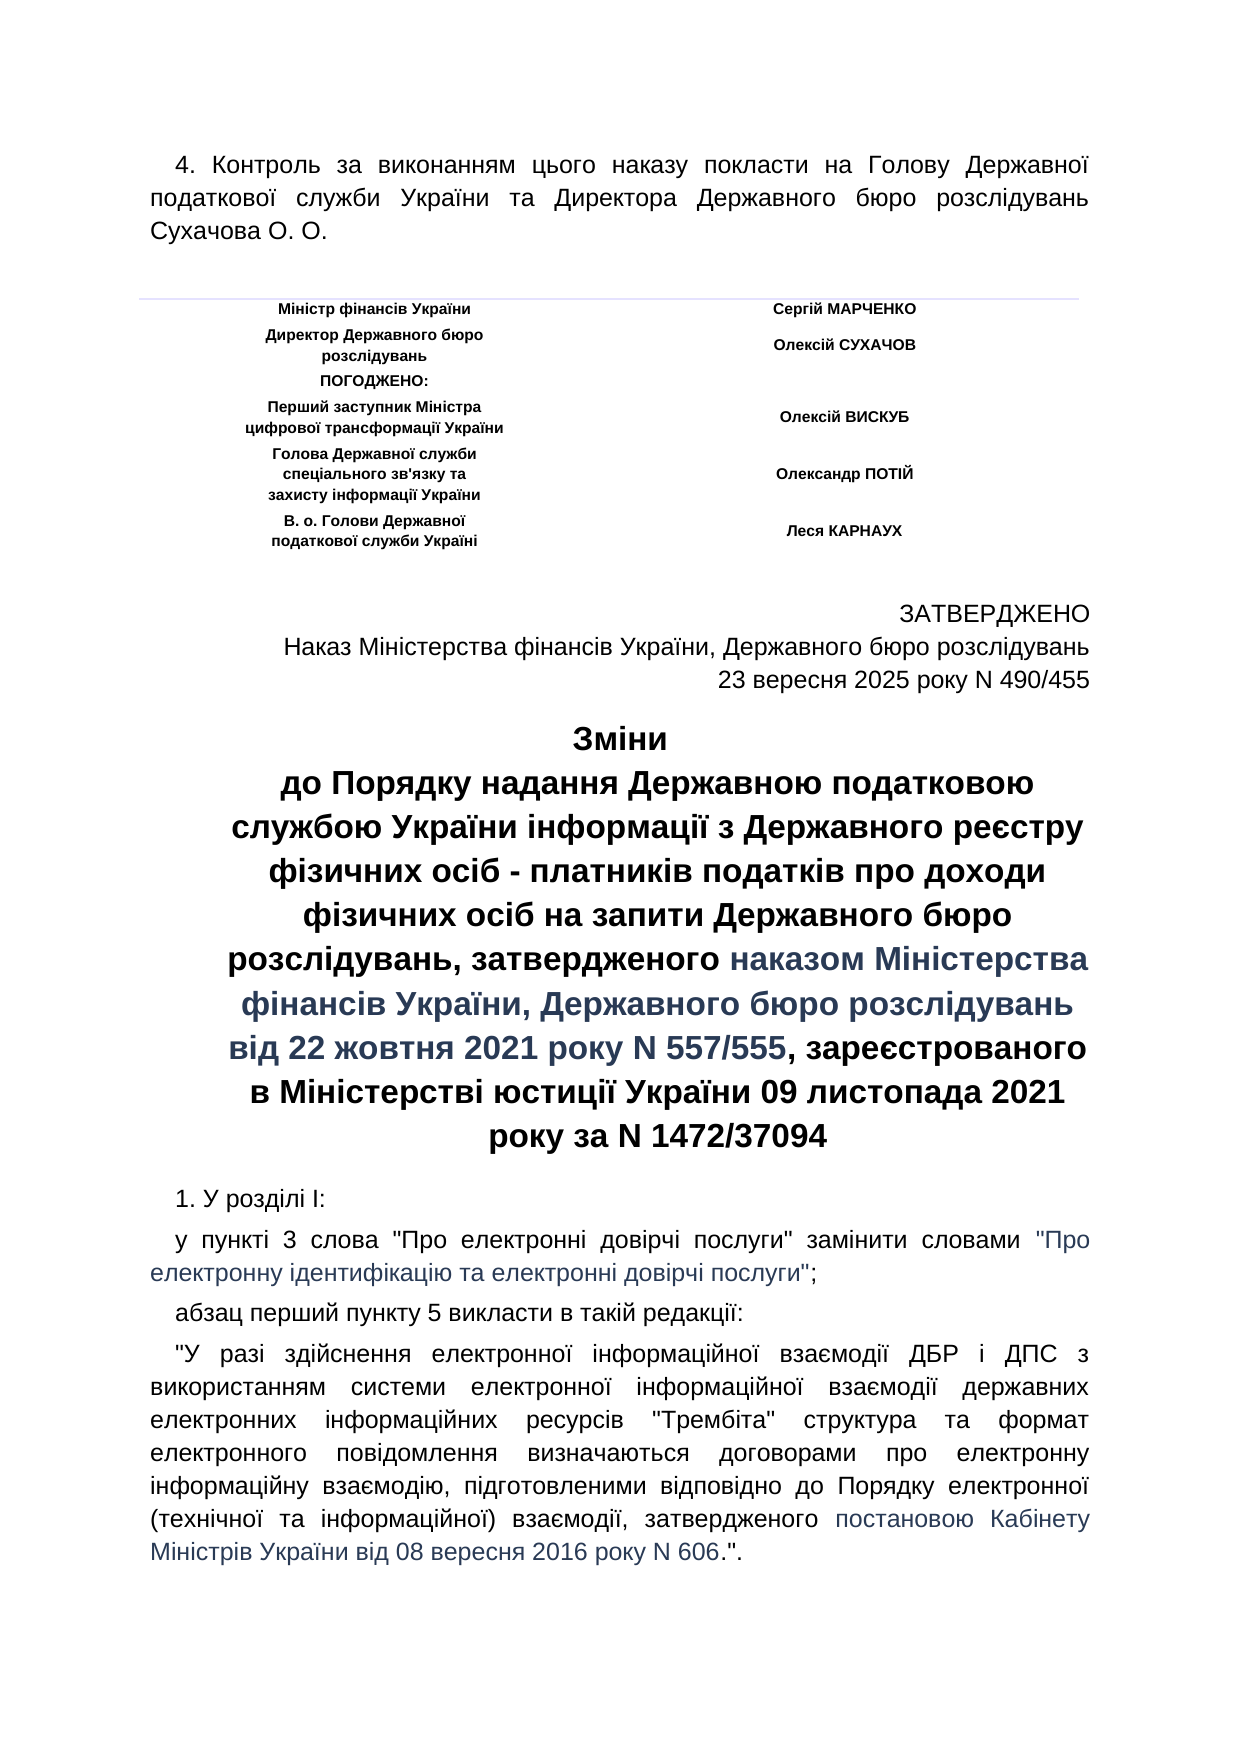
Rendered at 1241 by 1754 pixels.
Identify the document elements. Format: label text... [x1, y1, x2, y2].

table_cell Олексій ВИСКУБ [610, 398, 1079, 444]
table_cell Директор Державного бюро розслідувань [139, 326, 610, 372]
table_cell Олексій СУХАЧОВ [610, 326, 1079, 372]
text у пункті 3 слова "Про електронні довірчі послуги" замінити словами "Про електронну ідентифікацію та електронні довірчі послуги"; [150, 1224, 1090, 1286]
table_cell ПОГОДЖЕНО: [139, 372, 610, 398]
table_cell Олександр ПОТІЙ [610, 444, 1079, 511]
table_header Сергій МАРЧЕНКО [610, 300, 1079, 326]
table_cell Леся КАРНАУХ [610, 511, 1079, 558]
table_cell Перший заступник Міністра цифрової трансформації України [139, 398, 610, 444]
text 4. Контроль за виконанням цього наказу покласти на Голову Державної податкової служби України та Директора Державного бюро розслідувань Сухачова О. О. [150, 150, 1090, 245]
table_cell [610, 372, 1079, 398]
table_cell Голова Державної служби спеціального зв'язку та захисту інформації України [139, 444, 610, 511]
subtitle Зміни до Порядку надання Державною податковою службою України інформації з Державного реєстру фізичних осіб - платників податків про доходи фізичних осіб на запити Державного бюро розслідувань, затвердженого наказом Міністерства фінансів України, Державного бюро розслідувань від 22 жовтня 2021 року N 557/555, зареєстрованого в Міністерстві юстиції України 09 листопада 2021 року за N 1472/37094 [150, 719, 1090, 1154]
text абзац перший пункту 5 викласти в такій редакції: [150, 1298, 1090, 1327]
text 1. У розділі I: [150, 1184, 1090, 1212]
text ЗАТВЕРДЖЕНО Наказ Міністерства фінансів України, Державного бюро розслідувань 23 вересня 2025 року N 490/455 [150, 599, 1090, 693]
table_cell В. о. Голови Державної податкової служби Україні [139, 511, 610, 558]
text "У разі здійснення електронної інформаційної взаємодії ДБР і ДПС з використанням системи електронної інформаційної взаємодії державних електронних інформаційних ресурсів "Трембіта" структура та формат електронного повідомлення визначаються договорами про електронну інформаційну взаємодію, підготовленими відповідно до Порядку електронної (технічної та інформаційної) взаємодії, затвердженого постановою Кабінету Міністрів України від 08 вересня 2016 року N 606.". [150, 1339, 1090, 1566]
table_header Міністр фінансів України [139, 300, 610, 326]
